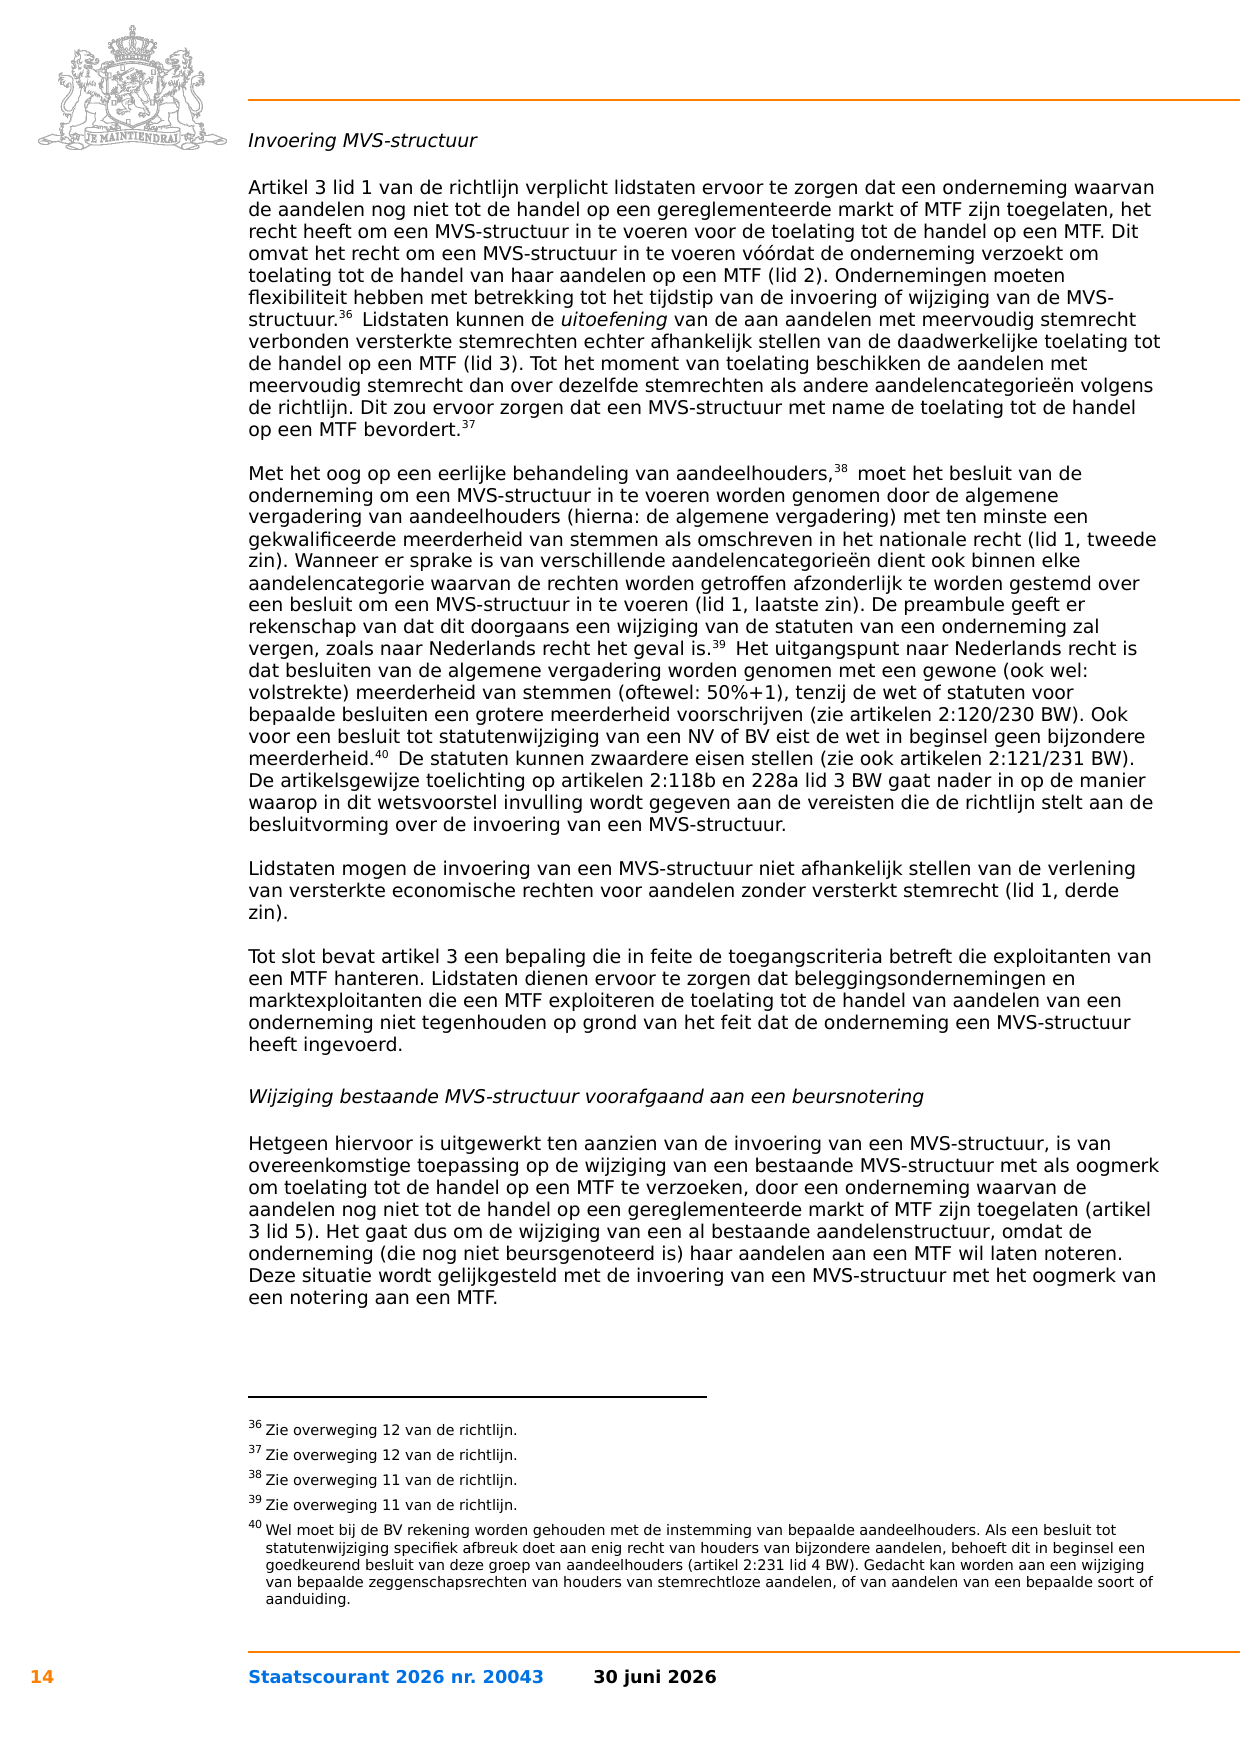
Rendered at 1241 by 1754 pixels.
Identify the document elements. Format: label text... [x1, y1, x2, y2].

text Zie overweging 12 van de richtlijn. [248, 1418, 1163, 1440]
text Artikel 3 lid 1 van de richtlijn verplicht lidstaten ervoor te zorgen dat een onderneming waarvan de aandelen nog niet tot de handel op een gereglementeerde markt of MTF zijn toegelaten, het recht heeft om een MVS-structuur in te voeren voor de toelating tot de handel op een MTF. Dit omvat het recht om een MVS-structuur in te voeren vóórdat de onderneming verzoekt om toelating tot de handel van haar aandelen op een MTF (lid 2). Ondernemingen moeten flexibiliteit hebben met betrekking tot het tijdstip van de invoering of wijziging van de MVS-structuur. Lidstaten kunnen de uitoefening van de aan aandelen met meervoudig stemrecht verbonden versterkte stemrechten echter afhankelijk stellen van de daadwerkelijke toelating tot de handel op een MTF (lid 3). Tot het moment van toelating beschikken de aandelen met meervoudig stemrecht dan over dezelfde stemrechten als andere aandelencategorieën volgens de richtlijn. Dit zou ervoor zorgen dat een MVS-structuur met name de toelating tot de handel op een MTF bevordert. [248, 177, 1163, 441]
text Zie overweging 11 van de richtlijn. [248, 1468, 1163, 1490]
text Tot slot bevat artikel 3 een bepaling die in feite de toegangscriteria betreft die exploitanten van een MTF hanteren. Lidstaten dienen ervoor te zorgen dat beleggingsondernemingen en marktexploitanten die een MTF exploiteren de toelating tot de handel van aandelen van een onderneming niet tegenhouden op grond van het feit dat de onderneming een MVS-structuur heeft ingevoerd. [248, 946, 1163, 1056]
picture [38, 25, 227, 150]
subtitle Wijziging bestaande MVS-structuur voorafgaand aan een beursnotering [248, 1086, 1163, 1108]
text Met het oog op een eerlijke behandeling van aandeelhouders, moet het besluit van de onderneming om een MVS-structuur in te voeren worden genomen door de algemene vergadering van aandeelhouders (hierna: de algemene vergadering) met ten minste een gekwalificeerde meerderheid van stemmen als omschreven in het nationale recht (lid 1, tweede zin). Wanneer er sprake is van verschillende aandelencategorieën dient ook binnen elke aandelencategorie waarvan de rechten worden getroffen afzonderlijk te worden gestemd over een besluit om een MVS-structuur in te voeren (lid 1, laatste zin). De preambule geeft er rekenschap van dat dit doorgaans een wijziging van de statuten van een onderneming zal vergen, zoals naar Nederlands recht het geval is. Het uitgangspunt naar Nederlands recht is dat besluiten van de algemene vergadering worden genomen met een gewone (ook wel: volstrekte) meerderheid van stemmen (oftewel: 50%+1), tenzij de wet of statuten voor bepaalde besluiten een grotere meerderheid voorschrijven (zie artikelen 2:120/230 BW). Ook voor een besluit tot statutenwijziging van een NV of BV eist de wet in beginsel geen bijzondere meerderheid. De statuten kunnen zwaardere eisen stellen (zie ook artikelen 2:121/231 BW). De artikelsgewijze toelichting op artikelen 2:118b en 228a lid 3 BW gaat nader in op de manier waarop in dit wetsvoorstel invulling wordt gegeven aan de vereisten die de richtlijn stelt aan de besluitvorming over de invoering van een MVS-structuur. [248, 462, 1163, 836]
subtitle Invoering MVS-structuur [248, 130, 1163, 152]
text Zie overweging 11 van de richtlijn. [248, 1493, 1163, 1515]
text Hetgeen hiervoor is uitgewerkt ten aanzien van de invoering van een MVS-structuur, is van overeenkomstige toepassing op de wijziging van een bestaande MVS-structuur met als oogmerk om toelating tot de handel op een MTF te verzoeken, door een onderneming waarvan de aandelen nog niet tot de handel op een gereglementeerde markt of MTF zijn toegelaten (artikel 3 lid 5). Het gaat dus om de wijziging van een al bestaande aandelenstructuur, omdat de onderneming (die nog niet beursgenoteerd is) haar aandelen aan een MTF wil laten noteren. Deze situatie wordt gelijkgesteld met de invoering van een MVS-structuur met het oogmerk van een notering aan een MTF. [248, 1133, 1163, 1308]
text Wel moet bij de BV rekening worden gehouden met de instemming van bepaalde aandeelhouders. Als een besluit tot statutenwijziging specifiek afbreuk doet aan enig recht van houders van bijzondere aandelen, behoeft dit in beginsel een goedkeurend besluit van deze groep van aandeelhouders (artikel 2:231 lid 4 BW). Gedacht kan worden aan een wijziging van bepaalde zeggenschapsrechten van houders van stemrechtloze aandelen, of van aandelen van een bepaalde soort of aanduiding. [248, 1518, 1163, 1608]
text Lidstaten mogen de invoering van een MVS-structuur niet afhankelijk stellen van de verlening van versterkte economische rechten voor aandelen zonder versterkt stemrecht (lid 1, derde zin). [248, 858, 1163, 924]
text Zie overweging 12 van de richtlijn. [248, 1443, 1163, 1465]
